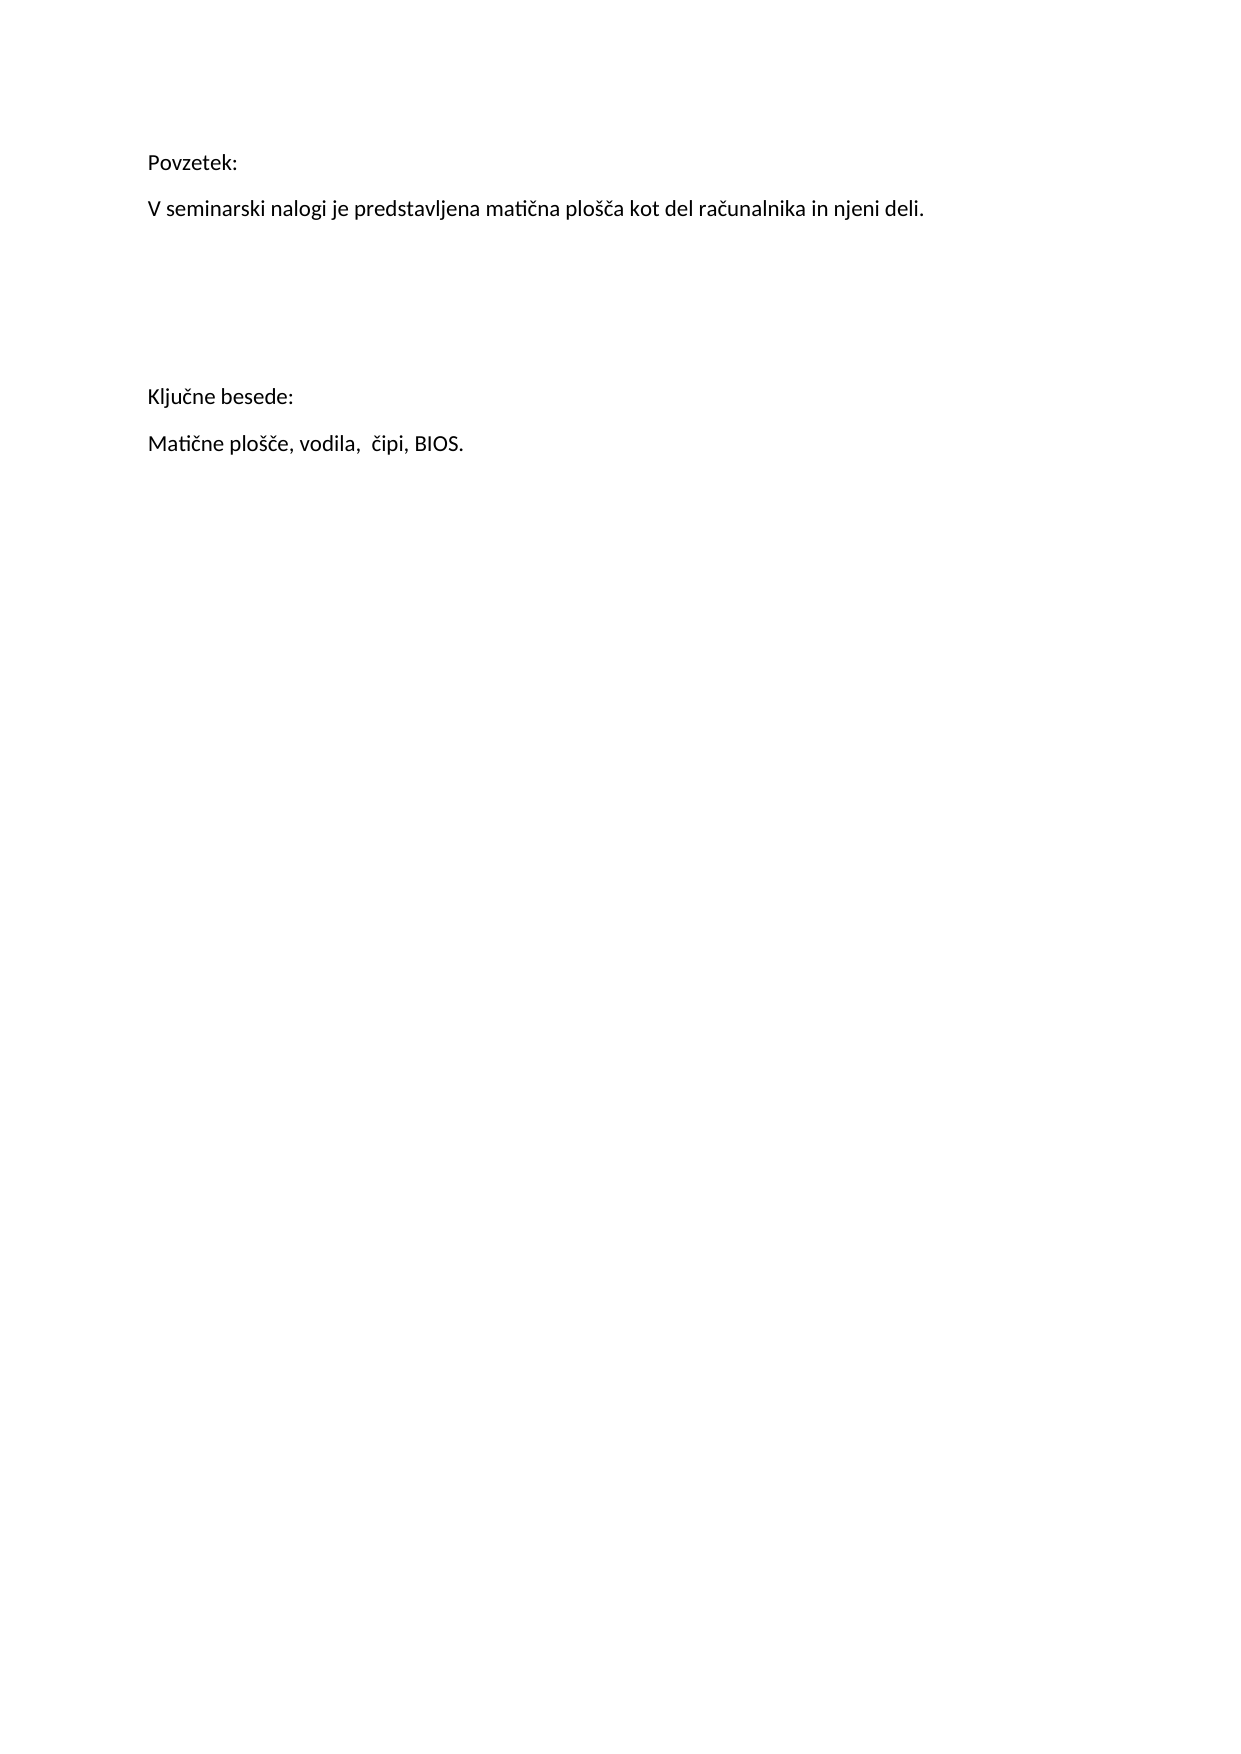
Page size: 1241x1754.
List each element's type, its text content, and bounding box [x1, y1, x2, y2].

text Matične plošče, vodila, čipi, BIOS. [148, 429, 1093, 457]
text V seminarski nalogi je predstavljena matična plošča kot del računalnika in njeni deli. [148, 194, 1093, 222]
text Ključne besede: [148, 382, 1093, 410]
text Povzetek: [148, 148, 1093, 176]
